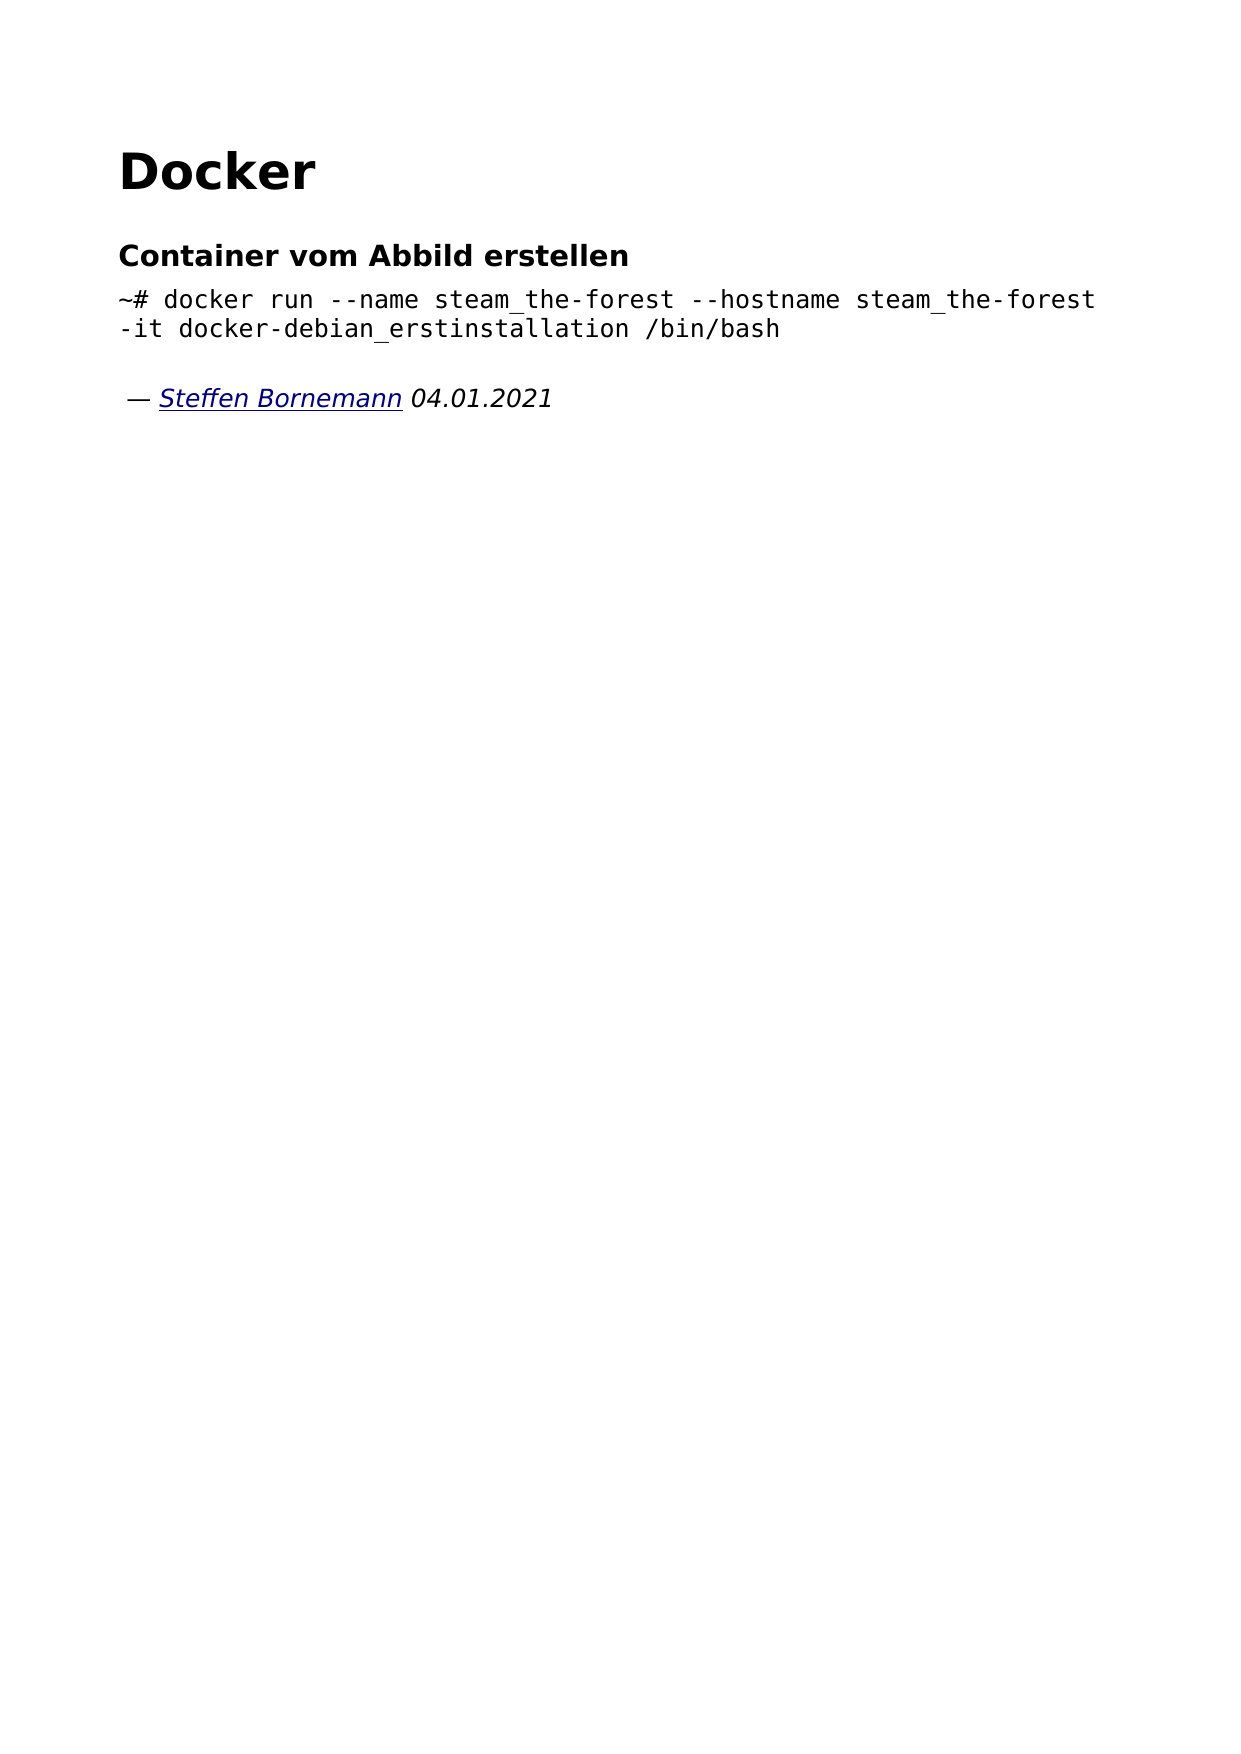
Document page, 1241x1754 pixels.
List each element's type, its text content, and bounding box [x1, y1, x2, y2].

subtitle Container vom Abbild erstellen [118, 239, 1122, 273]
text ~# docker run --name steam_the-forest --hostname steam_the-forest -it docker-debian_erstinstallation /bin/bash [118, 285, 1122, 344]
subtitle Docker [118, 143, 1122, 201]
text — Steffen Bornemann 04.01.2021 [118, 355, 1122, 443]
